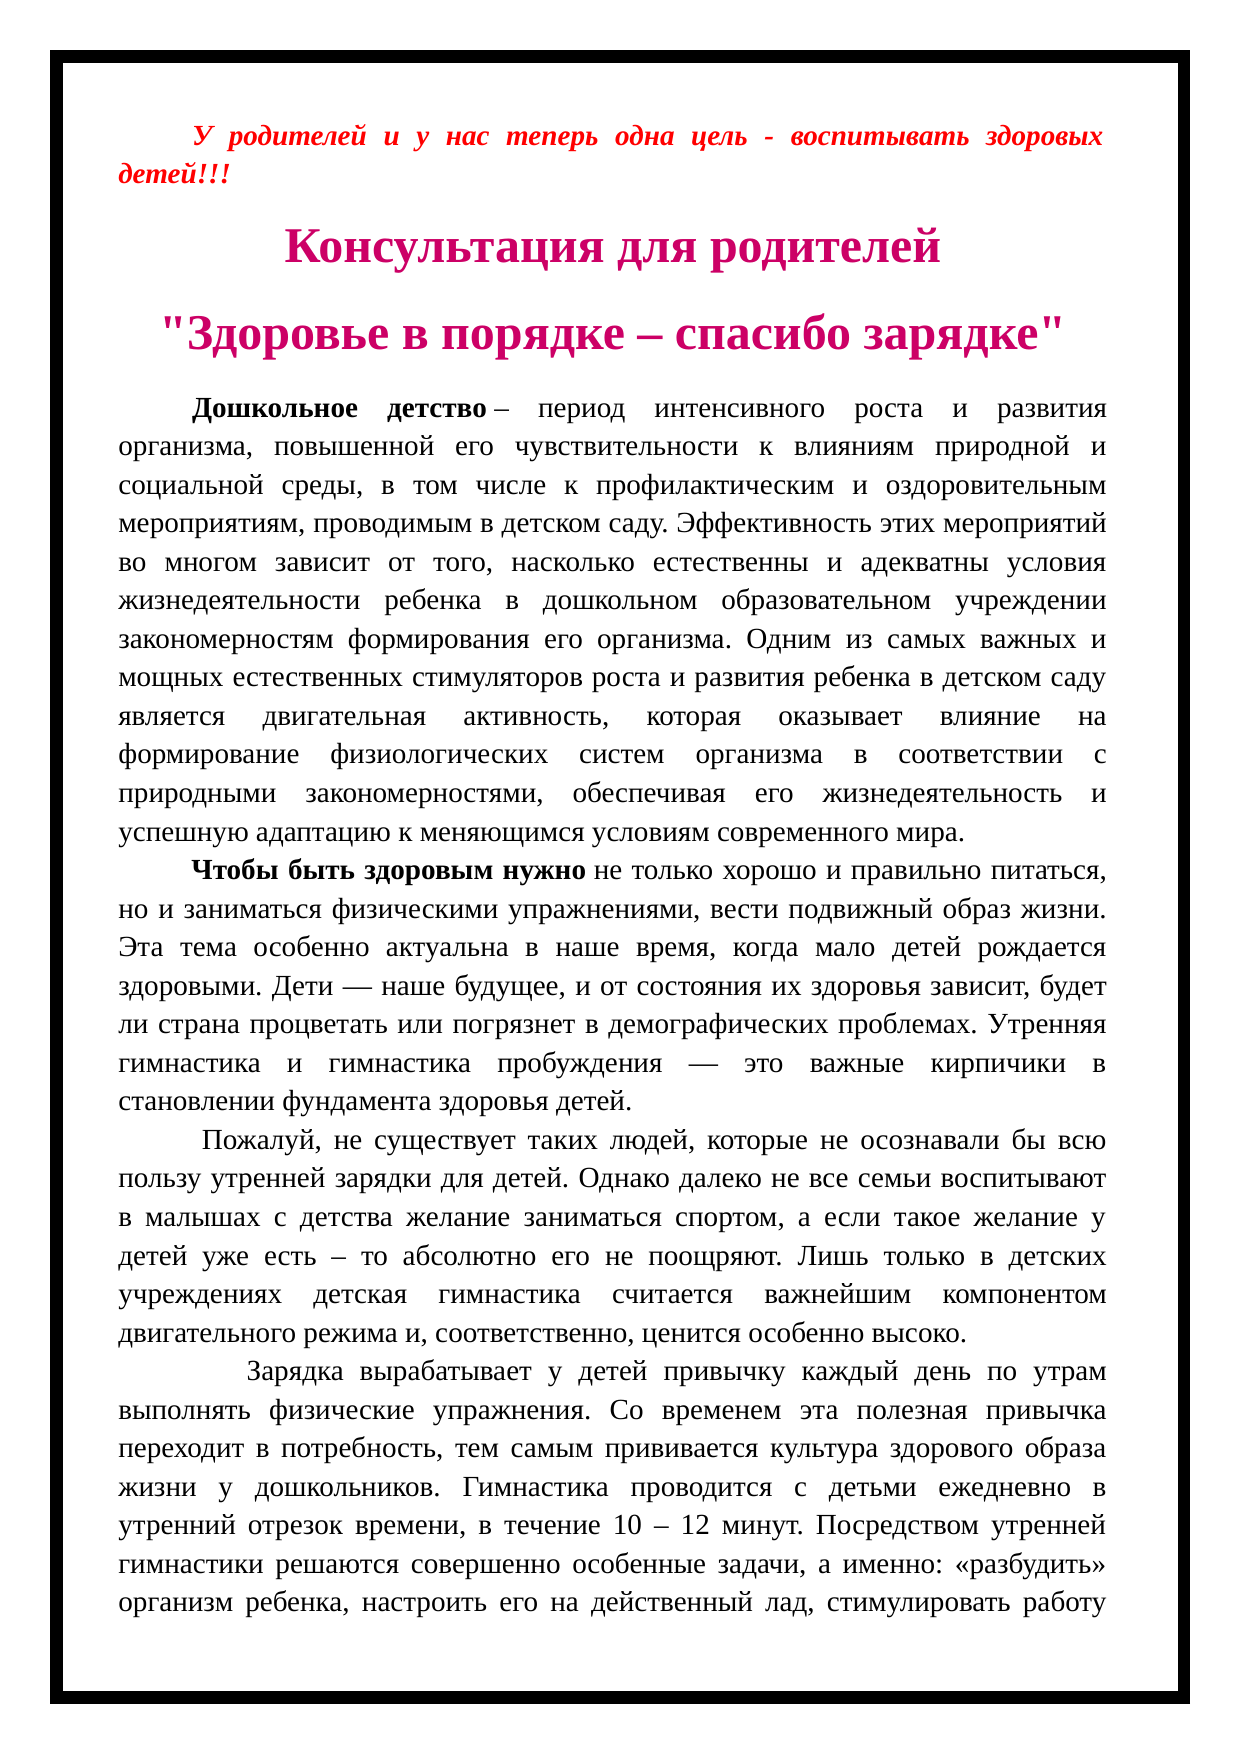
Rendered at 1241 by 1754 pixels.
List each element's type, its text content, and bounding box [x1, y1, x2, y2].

text Дошкольное детство – период интенсивного роста и развития организма, повышенной его чувствительности к влияниям природной и социальной среды, в том числе к профилактическим и оздоровительным мероприятиям, проводимым в детском саду. Эффективность этих мероприятий во многом зависит от того, насколько естественны и адекватны условия жизнедеятельности ребенка в дошкольном образовательном учреждении закономерностям формирования его организма. Одним из самых важных и мощных естественных стимуляторов роста и развития ребенка в детском саду является двигательная активность, которая оказывает влияние на формирование физиологических систем организма в соответствии с природными закономерностями, обеспечивая его жизнедеятельность и успешную адаптацию к меняющимся условиям современного мира. [118, 390, 1107, 847]
text У родителей и у нас теперь одна цель - воспитывать здоровых детей!!! [118, 118, 1107, 190]
text Консультация для родителей [118, 216, 1107, 273]
text Зарядка вырабатывает у детей привычку каждый день по утрам выполнять физические упражнения. Со временем эта полезная привычка переходит в потребность, тем самым прививается культура здорового образа жизни у дошкольников. Гимнастика проводится с детьми ежедневно в утренний отрезок времени, в течение 10 – 12 минут. Посредством утренней гимнастики решаются совершенно особенные задачи, а именно: «разбудить» организм ребенка, настроить его на действенный лад, стимулировать работу [118, 1353, 1107, 1618]
text Чтобы быть здоровым нужно не только хорошо и правильно питаться, но и заниматься физическими упражнениями, вести подвижный образ жизни. Эта тема особенно актуальна в наше время, когда мало детей рождается здоровыми. Дети — наше будущее, и от состояния их здоровья зависит, будет ли страна процветать или погрязнет в демографических проблемах. Утренняя гимнастика и гимнастика пробуждения — это важные кирпичики в становлении фундамента здоровья детей. [118, 852, 1107, 1117]
text Пожалуй, не существует таких людей, которые не осознавали бы всю пользу утренней зарядки для детей. Однако далеко не все семьи воспитывают в малышах с детства желание заниматься спортом, а если такое желание у детей уже есть – то абсолютно его не поощряют. Лишь только в детских учреждениях детская гимнастика считается важнейшим компонентом двигательного режима и, соответственно, ценится особенно высоко. [118, 1122, 1107, 1348]
text "Здоровье в порядке – спасибо зарядке" [118, 303, 1107, 360]
